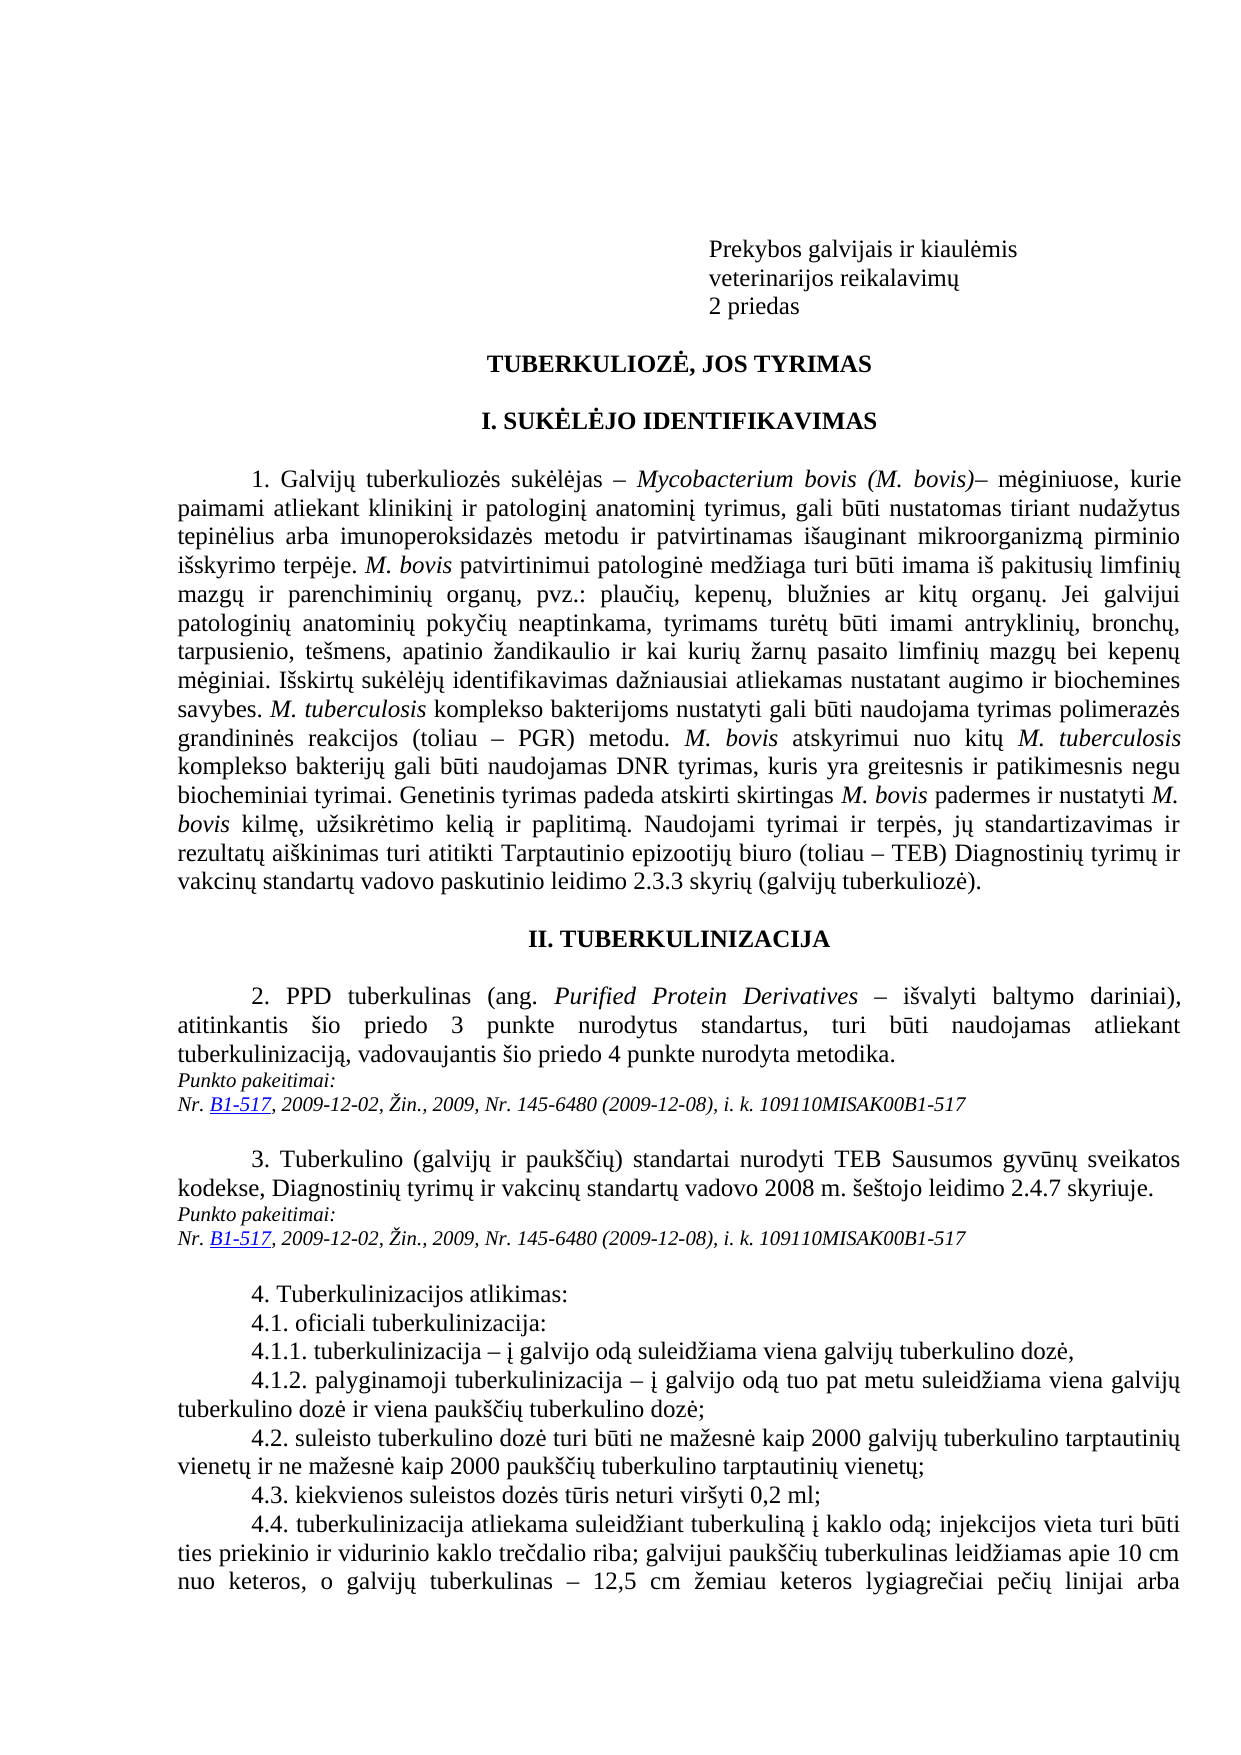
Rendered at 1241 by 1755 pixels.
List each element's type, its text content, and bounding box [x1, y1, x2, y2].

text I. SUKĖLĖJO IDENTIFIKAVIMAS [177, 406, 1181, 435]
text 3. Tuberkulino (galvijų ir paukščių) standartai nurodyti TEB Sausumos gyvūnų sveikatos kodekse, Diagnostinių tyrimų ir vakcinų standartų vadovo 2008 m. šeštojo leidimo 2.4.7 skyriuje. [177, 1144, 1181, 1202]
text 4.2. suleisto tuberkulino dozė turi būti ne mažesnė kaip 2000 galvijų tuberkulino tarptautinių vienetų ir ne mažesnė kaip 2000 paukščių tuberkulino tarptautinių vienetų; [177, 1423, 1181, 1480]
text 4.1.1. tuberkulinizacija – į galvijo odą suleidžiama viena galvijų tuberkulino dozė, [177, 1336, 1181, 1365]
text 4.1. oficiali tuberkulinizacija: [177, 1308, 1181, 1336]
text 4.1.2. palyginamoji tuberkulinizacija – į galvijo odą tuo pat metu suleidžiama viena galvijų tuberkulino dozė ir viena paukščių tuberkulino dozė; [177, 1365, 1181, 1423]
text Punkto pakeitimai: [177, 1202, 1181, 1226]
text Nr. B1-517, 2009-12-02, Žin., 2009, Nr. 145-6480 (2009-12-08), i. k. 109110MISAK00B1-517 [177, 1226, 1181, 1250]
text 4. Tuberkulinizacijos atlikimas: [177, 1279, 1181, 1308]
text 2 priedas [177, 291, 1181, 320]
text Nr. B1-517, 2009-12-02, Žin., 2009, Nr. 145-6480 (2009-12-08), i. k. 109110MISAK00B1-517 [177, 1092, 1181, 1116]
text TUBERKULIOZĖ, JOS TYRIMAS [177, 349, 1181, 378]
text II. TUBERKULINIZACIJA [177, 924, 1181, 953]
text 1. Galvijų tuberkuliozės sukėlėjas – Mycobacterium bovis (M. bovis)– mėginiuose, kurie paimami atliekant klinikinį ir patologinį anatominį tyrimus, gali būti nustatomas tiriant nudažytus tepinėlius arba imunoperoksidazės metodu ir patvirtinamas išauginant mikroorganizmą pirminio išskyrimo terpėje. M. bovis patvirtinimui patologinė medžiaga turi būti imama iš pakitusių limfinių mazgų ir parenchiminių organų, pvz.: plaučių, kepenų, blužnies ar kitų organų. Jei galvijui patologinių anatominių pokyčių neaptinkama, tyrimams turėtų būti imami antryklinių, bronchų, tarpusienio, tešmens, apatinio žandikaulio ir kai kurių žarnų pasaito limfinių mazgų bei kepenų mėginiai. Išskirtų sukėlėjų identifikavimas dažniausiai atliekamas nustatant augimo ir biochemines savybes. M. tuberculosis komplekso bakterijoms nustatyti gali būti naudojama tyrimas polimerazės grandininės reakcijos (toliau – PGR) metodu. M. bovis atskyrimui nuo kitų M. tuberculosis komplekso bakterijų gali būti naudojamas DNR tyrimas, kuris yra greitesnis ir patikimesnis negu biocheminiai tyrimai. Genetinis tyrimas padeda atskirti skirtingas M. bovis padermes ir nustatyti M. bovis kilmę, užsikrėtimo kelią ir paplitimą. Naudojami tyrimai ir terpės, jų standartizavimas ir rezultatų aiškinimas turi atitikti Tarptautinio epizootijų biuro (toliau – TEB) Diagnostinių tyrimų ir vakcinų standartų vadovo paskutinio leidimo 2.3.3 skyrių (galvijų tuberkuliozė). [177, 464, 1181, 895]
text 2. PPD tuberkulinas (ang. Purified Protein Derivatives – išvalyti baltymo dariniai), atitinkantis šio priedo 3 punkte nurodytus standartus, turi būti naudojamas atliekant tuberkulinizaciją, vadovaujantis šio priedo 4 punkte nurodyta metodika. [177, 981, 1181, 1068]
text Prekybos galvijais ir kiaulėmis [709, 234, 1181, 263]
text 4.4. tuberkulinizacija atliekama suleidžiant tuberkuliną į kaklo odą; injekcijos vieta turi būti ties priekinio ir vidurinio kaklo trečdalio riba; galvijui paukščių tuberkulinas leidžiamas apie 10 cm nuo keteros, o galvijų tuberkulinas – 12,5 cm žemiau keteros lygiagrečiai pečių linijai arba [177, 1509, 1181, 1595]
text veterinarijos reikalavimų [177, 263, 1181, 291]
text Punkto pakeitimai: [177, 1068, 1181, 1092]
text 4.3. kiekvienos suleistos dozės tūris neturi viršyti 0,2 ml; [177, 1480, 1181, 1509]
